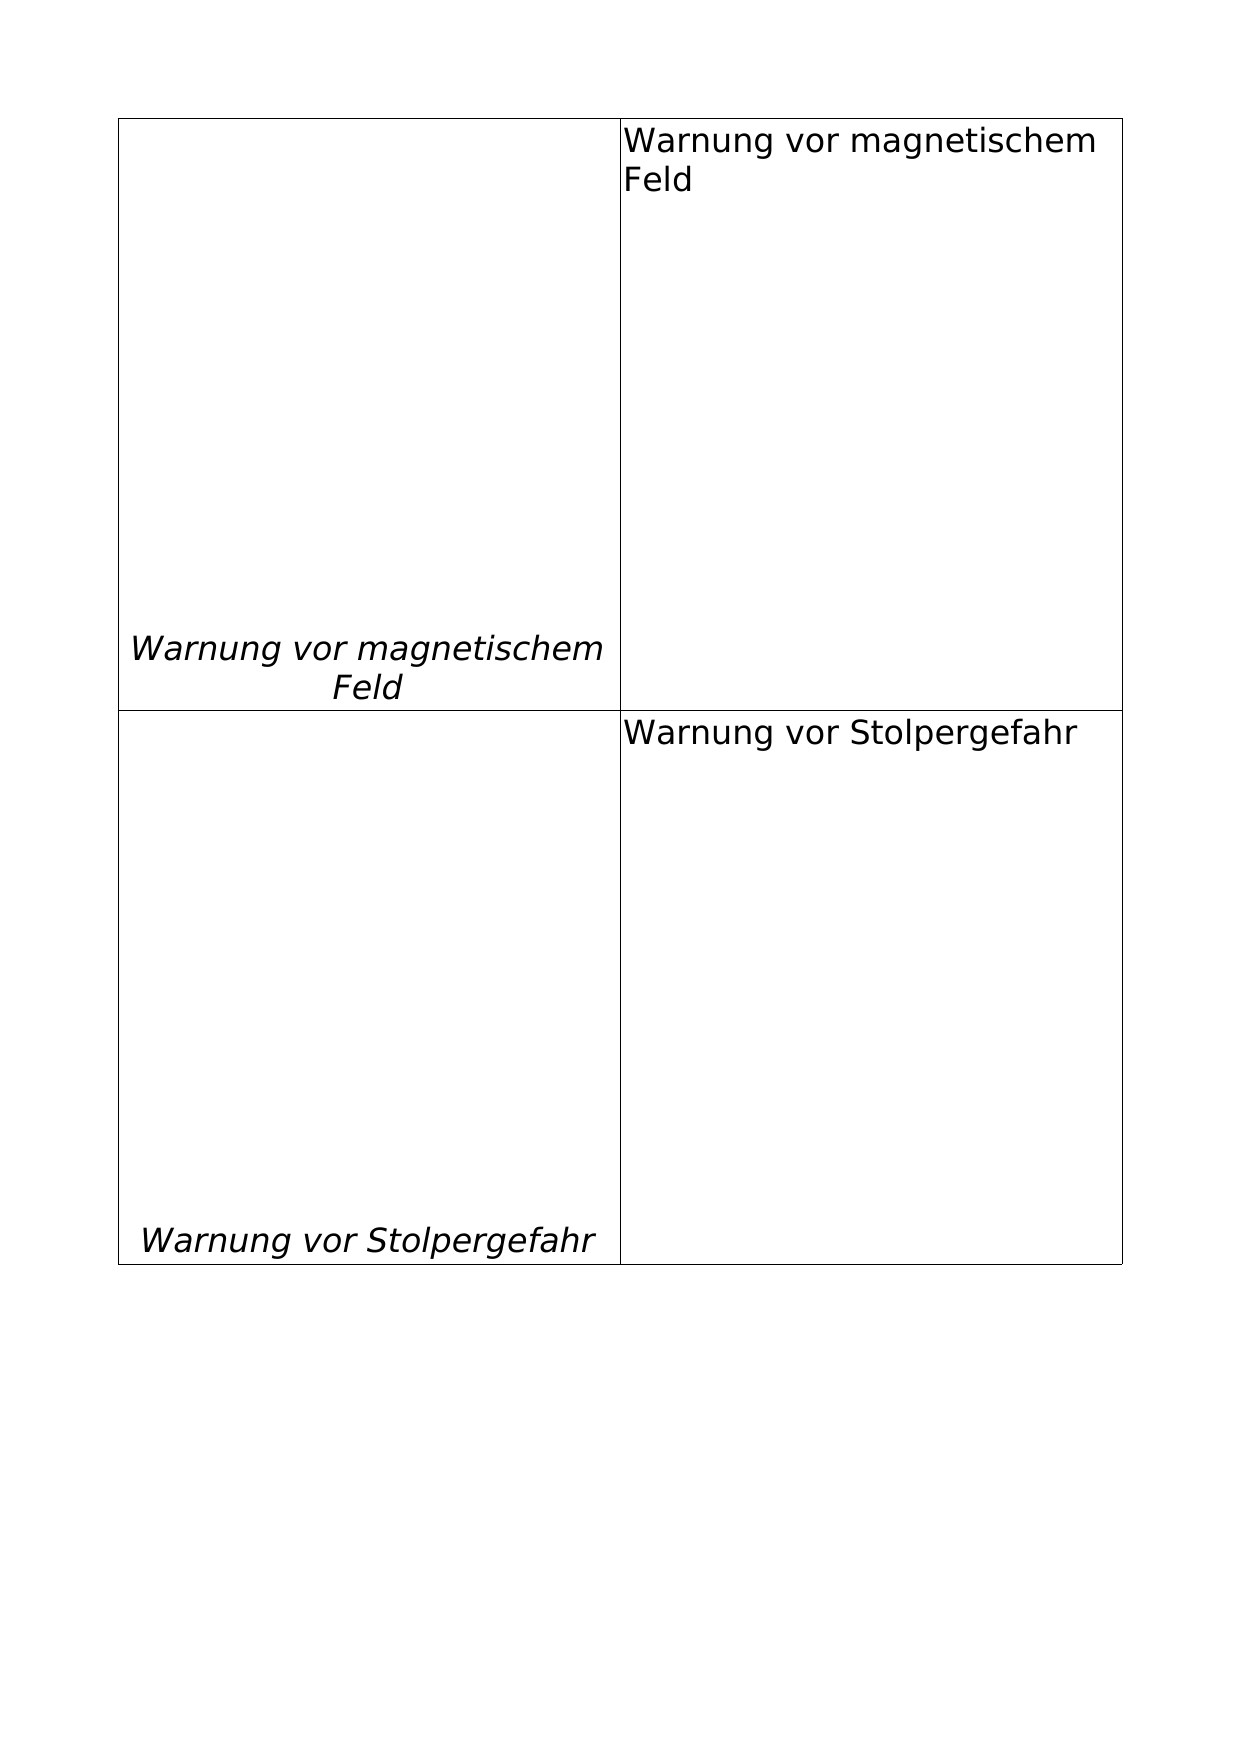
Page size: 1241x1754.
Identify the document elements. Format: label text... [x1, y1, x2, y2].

table_cell [119, 119, 620, 710]
table_cell [119, 711, 620, 1264]
table_cell Warnung vor magnetischem Feld [621, 119, 1122, 710]
table_cell Warnung vor Stolpergefahr [621, 711, 1122, 1264]
